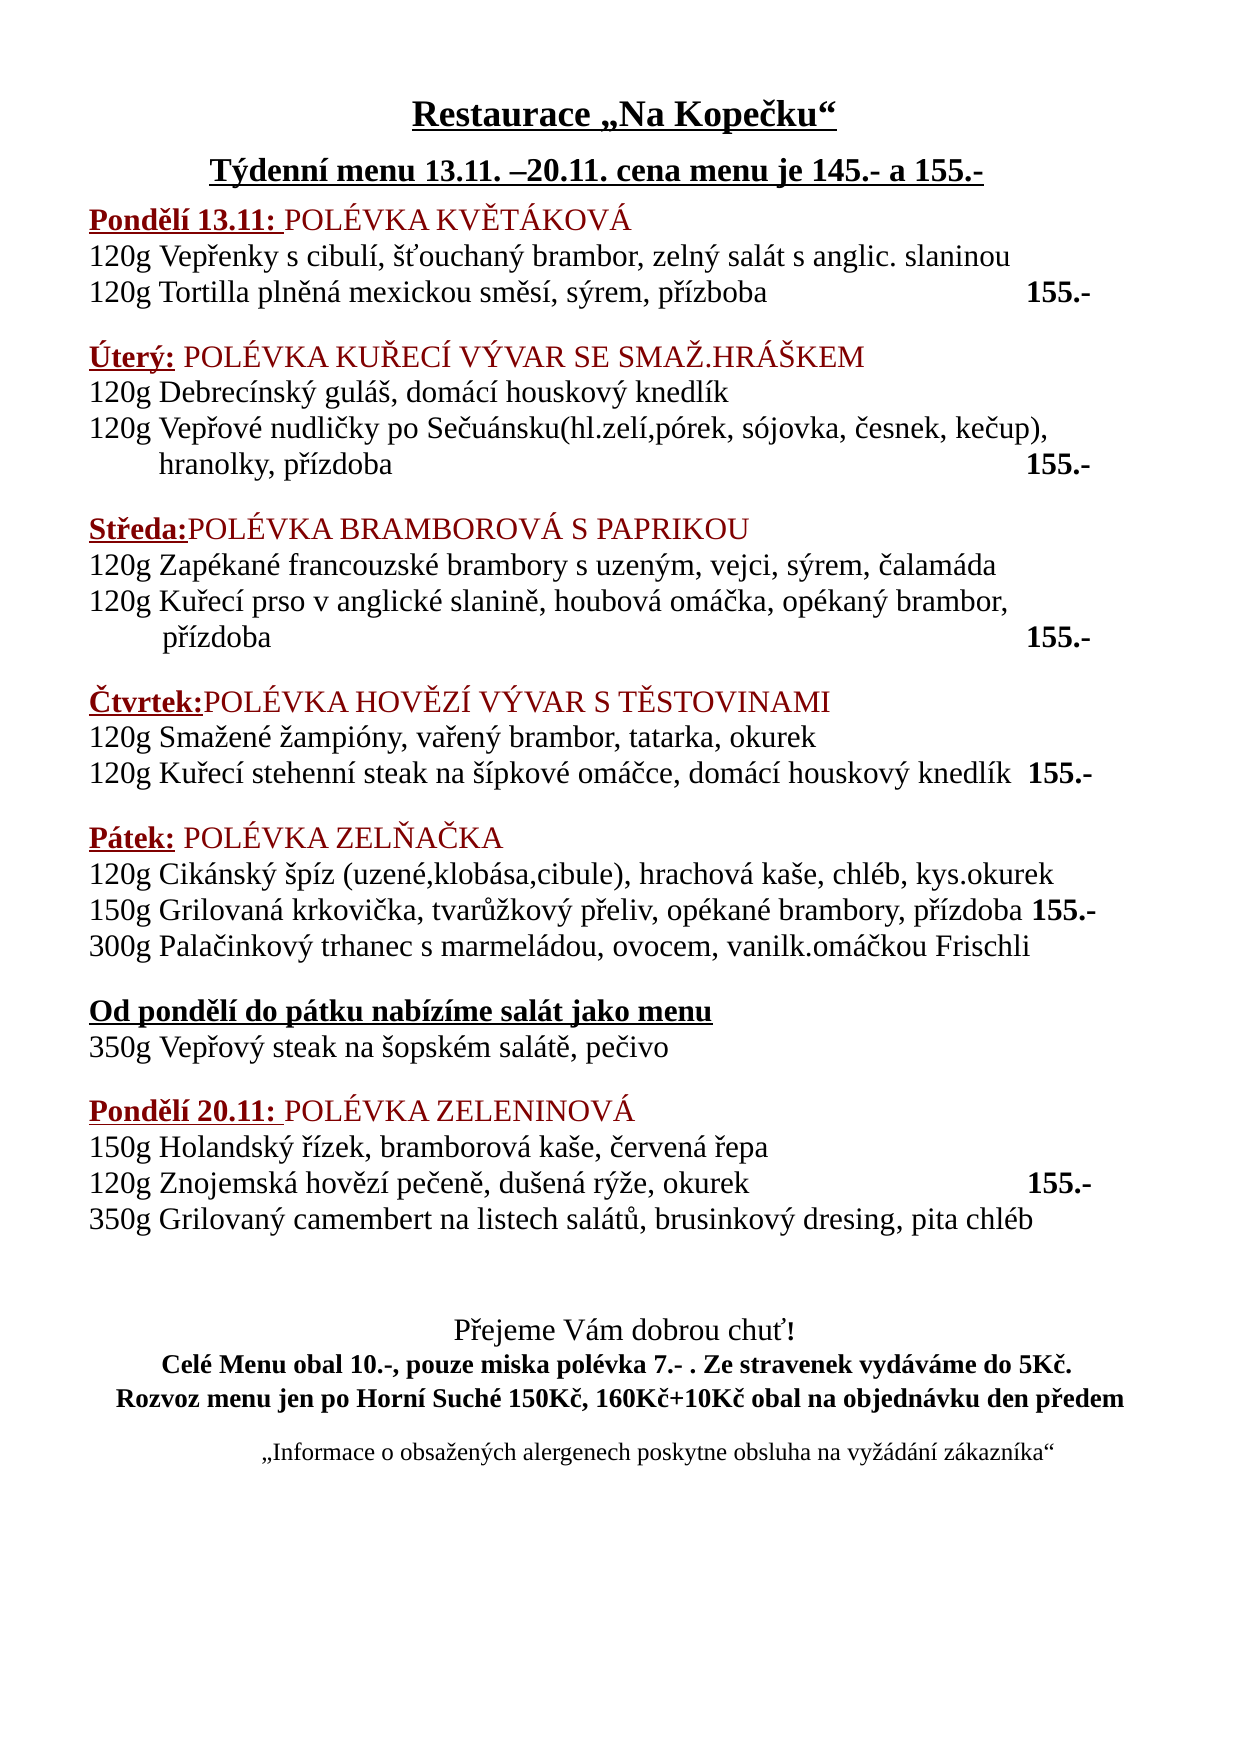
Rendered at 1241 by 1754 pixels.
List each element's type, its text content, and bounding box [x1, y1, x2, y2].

text 150g Grilovaná krkovička, tvarůžkový přeliv, opékané brambory, přízdoba 155.- [88, 891, 1152, 927]
text Přejeme Vám dobrou chuť! [88, 1309, 1152, 1348]
text Od pondělí do pátku nabízíme salát jako menu [88, 992, 1152, 1028]
text 120g Kuřecí stehenní steak na šípkové omáčce, domácí houskový knedlík 155.- [88, 755, 1152, 791]
text 350g Grilovaný camembert na listech salátů, brusinkový dresing, pita chléb [88, 1200, 1152, 1236]
text 120g Debrecínský guláš, domácí houskový knedlík [88, 374, 1152, 410]
text 120g Kuřecí prso v anglické slanině, houbová omáčka, opékaný brambor, přízdoba 155.- [88, 582, 1152, 654]
text Pondělí 20.11: POLÉVKA ZELENINOVÁ [88, 1092, 1152, 1128]
text Úterý: POLÉVKA KUŘECÍ VÝVAR SE SMAŽ.HRÁŠKEM [88, 338, 1152, 374]
text 120g Tortilla plněná mexickou směsí, sýrem, přízboba 155.- [88, 273, 1152, 309]
text 350g Vepřový steak na šopském salátě, pečivo [88, 1028, 1152, 1064]
text Celé Menu obal 10.-, pouze miska polévka 7.- . Ze stravenek vydáváme do 5Kč. [88, 1348, 1152, 1379]
text 300g Palačinkový trhanec s marmeládou, ovocem, vanilk.omáčkou Frischli [88, 927, 1152, 963]
text 120g Smažené žampióny, vařený brambor, tatarka, okurek [88, 719, 1152, 755]
text Pondělí 13.11: POLÉVKA KVĚTÁKOVÁ [88, 201, 1152, 237]
text 120g Znojemská hovězí pečeně, dušená rýže, okurek 155.- [88, 1164, 1152, 1200]
text 120g Zapékané francouzské brambory s uzeným, vejci, sýrem, čalamáda [88, 546, 1152, 582]
text 120g Vepřenky s cibulí, šťouchaný brambor, zelný salát s anglic. slaninou [88, 237, 1152, 273]
text Rozvoz menu jen po Horní Suché 150Kč, 160Kč+10Kč obal na objednávku den předem [88, 1382, 1152, 1413]
text Restaurace „Na Kopečku“ [88, 92, 1152, 135]
text 150g Holandský řízek, bramborová kaše, červená řepa [88, 1128, 1152, 1164]
text 120g Vepřové nudličky po Sečuánsku(hl.zelí,pórek, sójovka, česnek, kečup), [88, 410, 1152, 446]
text Čtvrtek:POLÉVKA HOVĚZÍ VÝVAR S TĚSTOVINAMI [88, 683, 1152, 719]
text Pátek: POLÉVKA ZELŇAČKA [88, 819, 1152, 855]
text hranolky, přízdoba 155.- [88, 446, 1152, 482]
text „Informace o obsažených alergenech poskytne obsluha na vyžádání zákazníka“ [41, 1429, 1152, 1467]
text Středa:POLÉVKA BRAMBOROVÁ S PAPRIKOU [88, 510, 1152, 546]
text Týdenní menu 13.11. –20.11. cena menu je 145.- a 155.- [41, 150, 1152, 189]
text 120g Cikánský špíz (uzené,klobása,cibule), hrachová kaše, chléb, kys.okurek [88, 855, 1152, 891]
